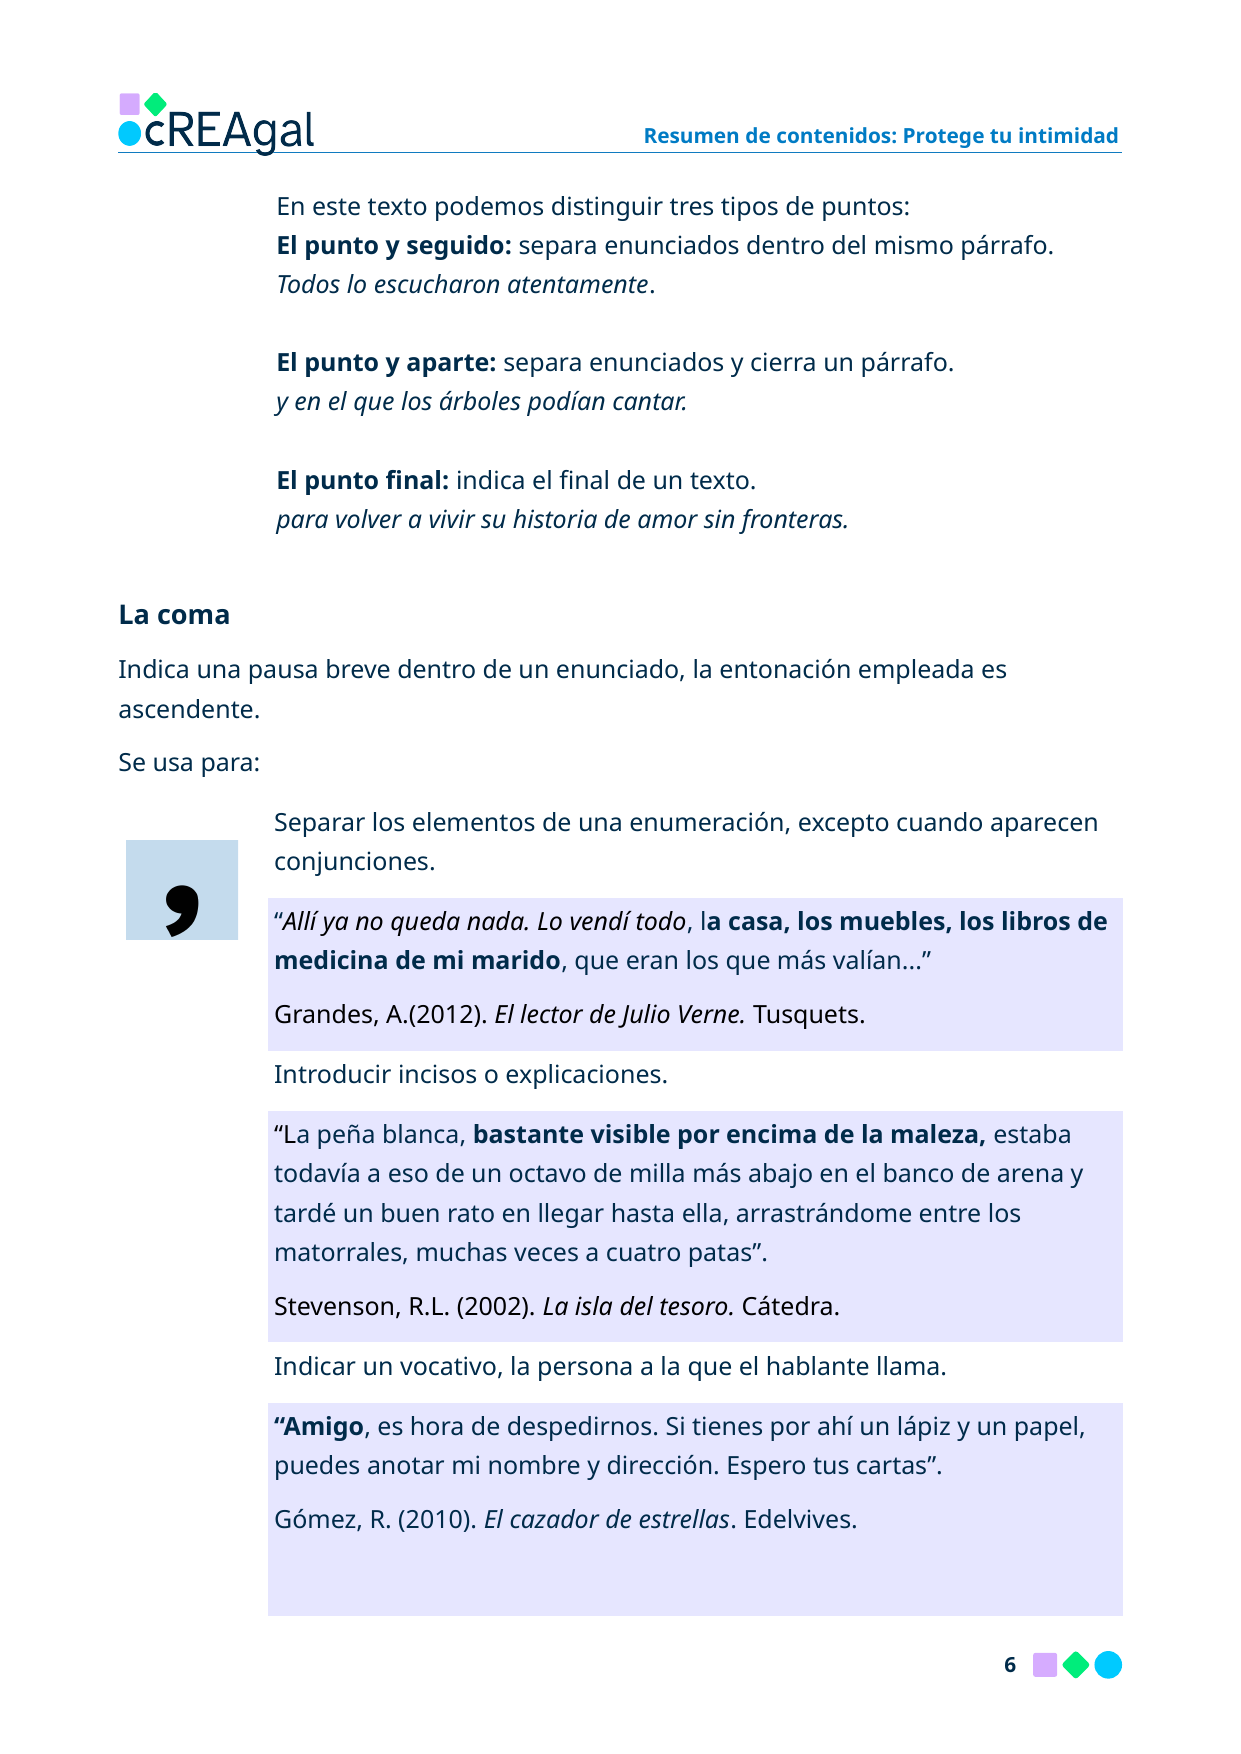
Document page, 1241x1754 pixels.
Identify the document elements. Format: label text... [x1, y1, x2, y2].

table_cell “Amigo, es hora de despedirnos. Si tienes por ahí un lápiz y un papel, puedes anotar mi nombre y dirección. Espero tus cartas”. Gómez, R. (2010). El cazador de estrellas. Edelvives. [268, 1403, 1123, 1556]
table_cell [268, 1556, 1123, 1616]
table_cell “La peña blanca, bastante visible por encima de la maleza, estaba todavía a eso de un octavo de milla más abajo en el banco de arena y tardé un buen rato en llegar hasta ella, arrastrándome entre los matorrales, muchas veces a cuatro patas”. Stevenson, R.L. (2002). La isla del tesoro. Cátedra. [268, 1111, 1123, 1342]
table_header Separar los elementos de una enumeración, excepto cuando aparecen conjunciones. [268, 799, 1123, 898]
table_cell “Allí ya no queda nada. Lo vendí todo, la casa, los muebles, los libros de medicina de mi marido, que eran los que más valían...” Grandes, A.(2012). El lector de Julio Verne. Tusquets. [268, 898, 1123, 1051]
text La coma [118, 595, 1122, 632]
table_cell Introducir incisos o explicaciones. [268, 1051, 1123, 1111]
table_cell Indicar un vocativo, la persona a la que el hablante llama. [268, 1343, 1123, 1403]
text Se usa para: [118, 745, 1122, 779]
table_header En este texto podemos distinguir tres tipos de puntos: El punto y seguido: separa enunciados dentro del mismo párrafo. Todos lo escucharon atentamente. El punto y aparte: separa enunciados y cierra un párrafo. y en el que los árboles podían cantar. El punto final: indica el final de un texto. para volver a vivir su historia de amor sin fronteras. [270, 183, 1123, 541]
picture [126, 840, 239, 940]
picture [118, 93, 314, 156]
text Indica una pausa breve dentro de un enunciado, la entonación empleada es ascendente. [118, 652, 1122, 725]
